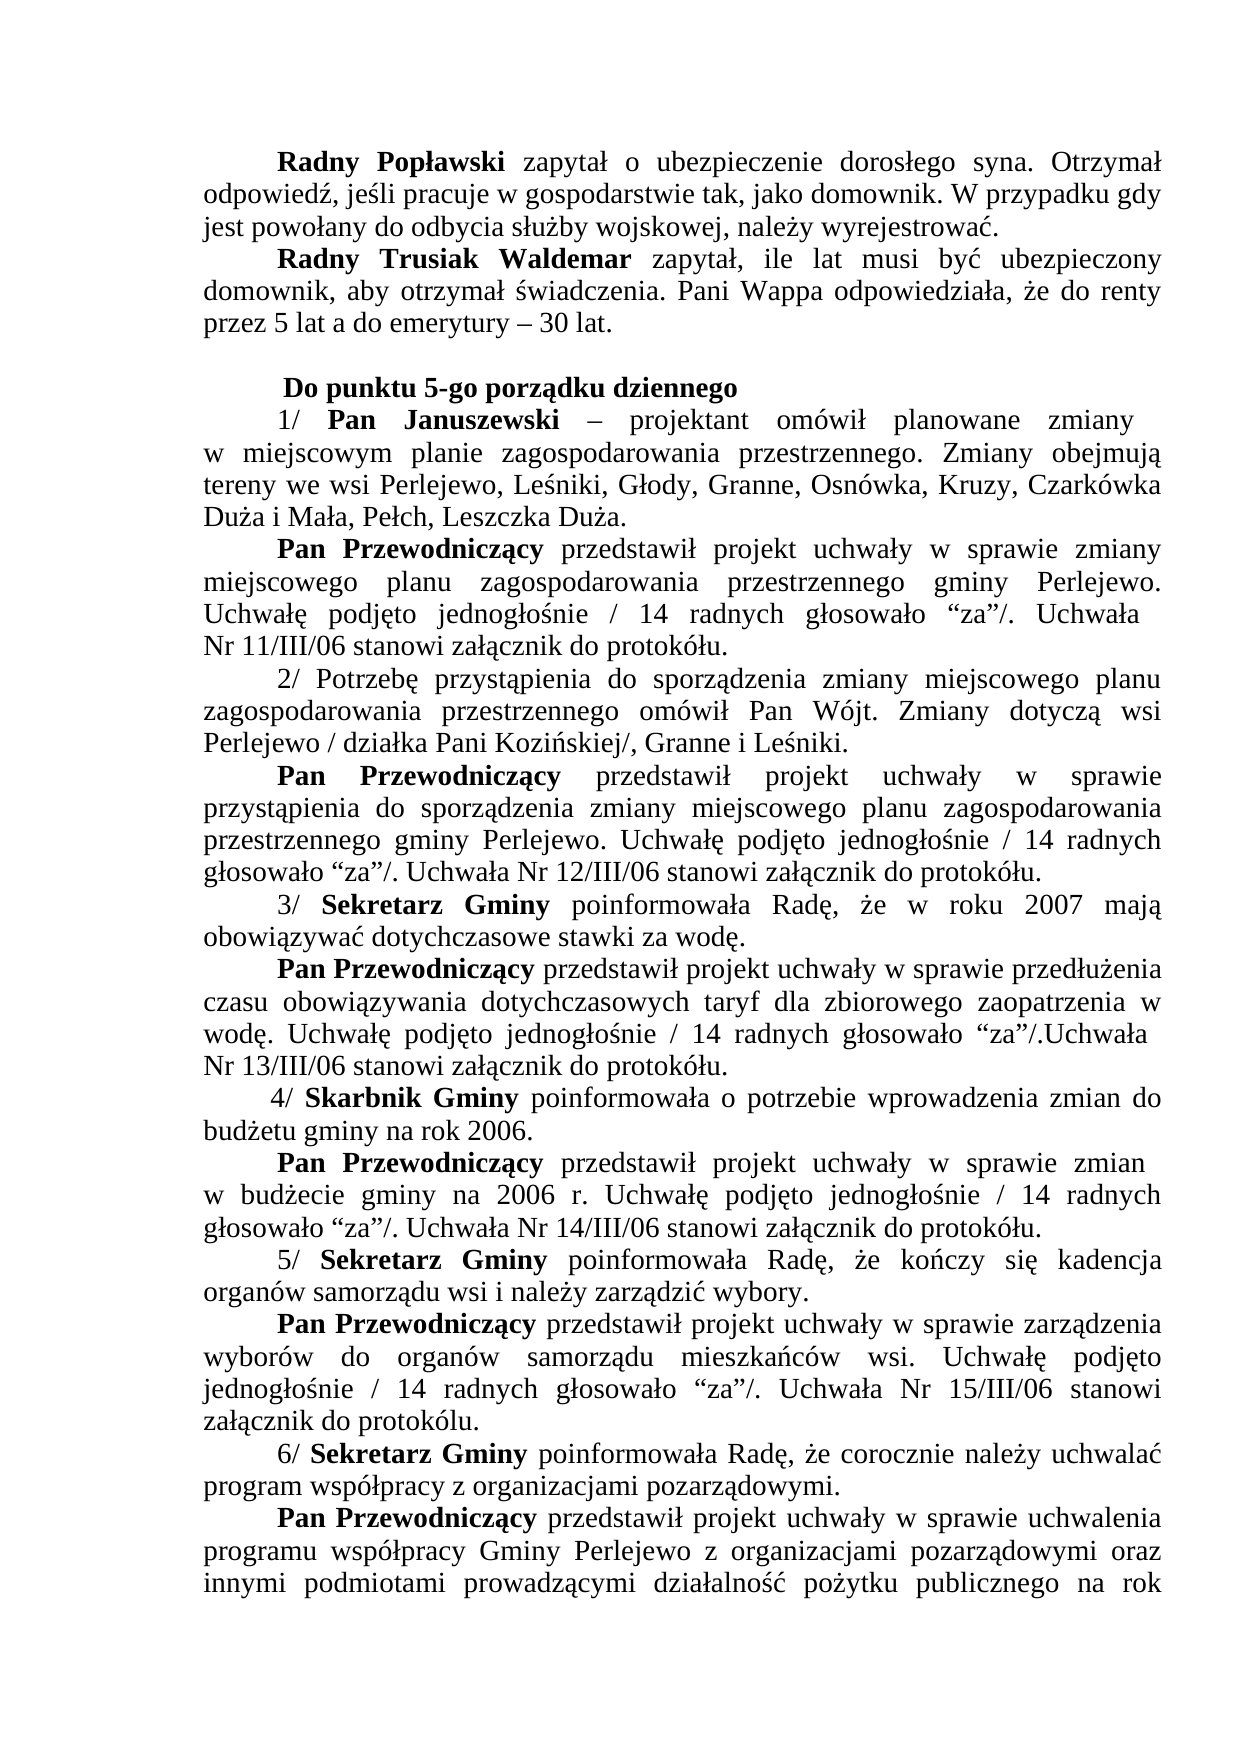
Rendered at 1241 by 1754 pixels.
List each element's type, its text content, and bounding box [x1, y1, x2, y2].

text 4/ Skarbnik Gminy poinformowała o potrzebie wprowadzenia zmian do budżetu gminy na rok 2006. [203, 1082, 1163, 1146]
text Pan Przewodniczący przedstawił projekt uchwały w sprawie zmian w budżecie gminy na 2006 r. Uchwałę podjęto jednogłośnie / 14 radnych głosowało “za”/. Uchwała Nr 14/III/06 stanowi załącznik do protokółu. [201, 1146, 1163, 1243]
text Pan Przewodniczący przedstawił projekt uchwały w sprawie przystąpienia do sporządzenia zmiany miejscowego planu zagospodarowania przestrzennego gminy Perlejewo. Uchwałę podjęto jednogłośnie / 14 radnych głosowało “za”/. Uchwała Nr 12/III/06 stanowi załącznik do protokółu. [201, 759, 1163, 888]
text 6/ Sekretarz Gminy poinformowała Radę, że corocznie należy uchwalać program współpracy z organizacjami pozarządowymi. [201, 1437, 1163, 1502]
text Pan Przewodniczący przedstawił projekt uchwały w sprawie zmiany miejscowego planu zagospodarowania przestrzennego gminy Perlejewo. Uchwałę podjęto jednogłośnie / 14 radnych głosowało “za”/. Uchwała Nr 11/III/06 stanowi załącznik do protokółu. [201, 533, 1163, 662]
text Pan Przewodniczący przedstawił projekt uchwały w sprawie uchwalenia programu współpracy Gminy Perlejewo z organizacjami pozarządowymi oraz innymi podmiotami prowadzącymi działalność pożytku publicznego na rok [201, 1502, 1163, 1598]
text 1/ Pan Januszewski – projektant omówił planowane zmiany w miejscowym planie zagospodarowania przestrzennego. Zmiany obejmują tereny we wsi Perlejewo, Leśniki, Głody, Granne, Osnówka, Kruzy, Czarkówka Duża i Mała, Pełch, Leszczka Duża. [201, 404, 1163, 533]
text 3/ Sekretarz Gminy poinformowała Radę, że w roku 2007 mają obowiązywać dotychczasowe stawki za wodę. [201, 888, 1163, 953]
text 5/ Sekretarz Gminy poinformowała Radę, że kończy się kadencja organów samorządu wsi i należy zarządzić wybory. [201, 1243, 1163, 1308]
text 2/ Potrzebę przystąpienia do sporządzenia zmiany miejscowego planu zagospodarowania przestrzennego omówił Pan Wójt. Zmiany dotyczą wsi Perlejewo / działka Pani Kozińskiej/, Granne i Leśniki. [201, 662, 1163, 759]
text Do punktu 5-go porządku dziennego [203, 371, 1163, 404]
text Radny Trusiak Waldemar zapytał, ile lat musi być ubezpieczony domownik, aby otrzymał świadczenia. Pani Wappa odpowiedziała, że do renty przez 5 lat a do emerytury – 30 lat. [203, 242, 1163, 339]
text Pan Przewodniczący przedstawił projekt uchwały w sprawie zarządzenia wyborów do organów samorządu mieszkańców wsi. Uchwałę podjęto jednogłośnie / 14 radnych głosowało “za”/. Uchwała Nr 15/III/06 stanowi załącznik do protokólu. [201, 1308, 1163, 1437]
text Radny Popławski zapytał o ubezpieczenie dorosłego syna. Otrzymał odpowiedź, jeśli pracuje w gospodarstwie tak, jako domownik. W przypadku gdy jest powołany do odbycia służby wojskowej, należy wyrejestrować. [203, 145, 1163, 242]
text Pan Przewodniczący przedstawił projekt uchwały w sprawie przedłużenia czasu obowiązywania dotychczasowych taryf dla zbiorowego zaopatrzenia w wodę. Uchwałę podjęto jednogłośnie / 14 radnych głosowało “za”/.Uchwała Nr 13/III/06 stanowi załącznik do protokółu. [201, 953, 1163, 1082]
